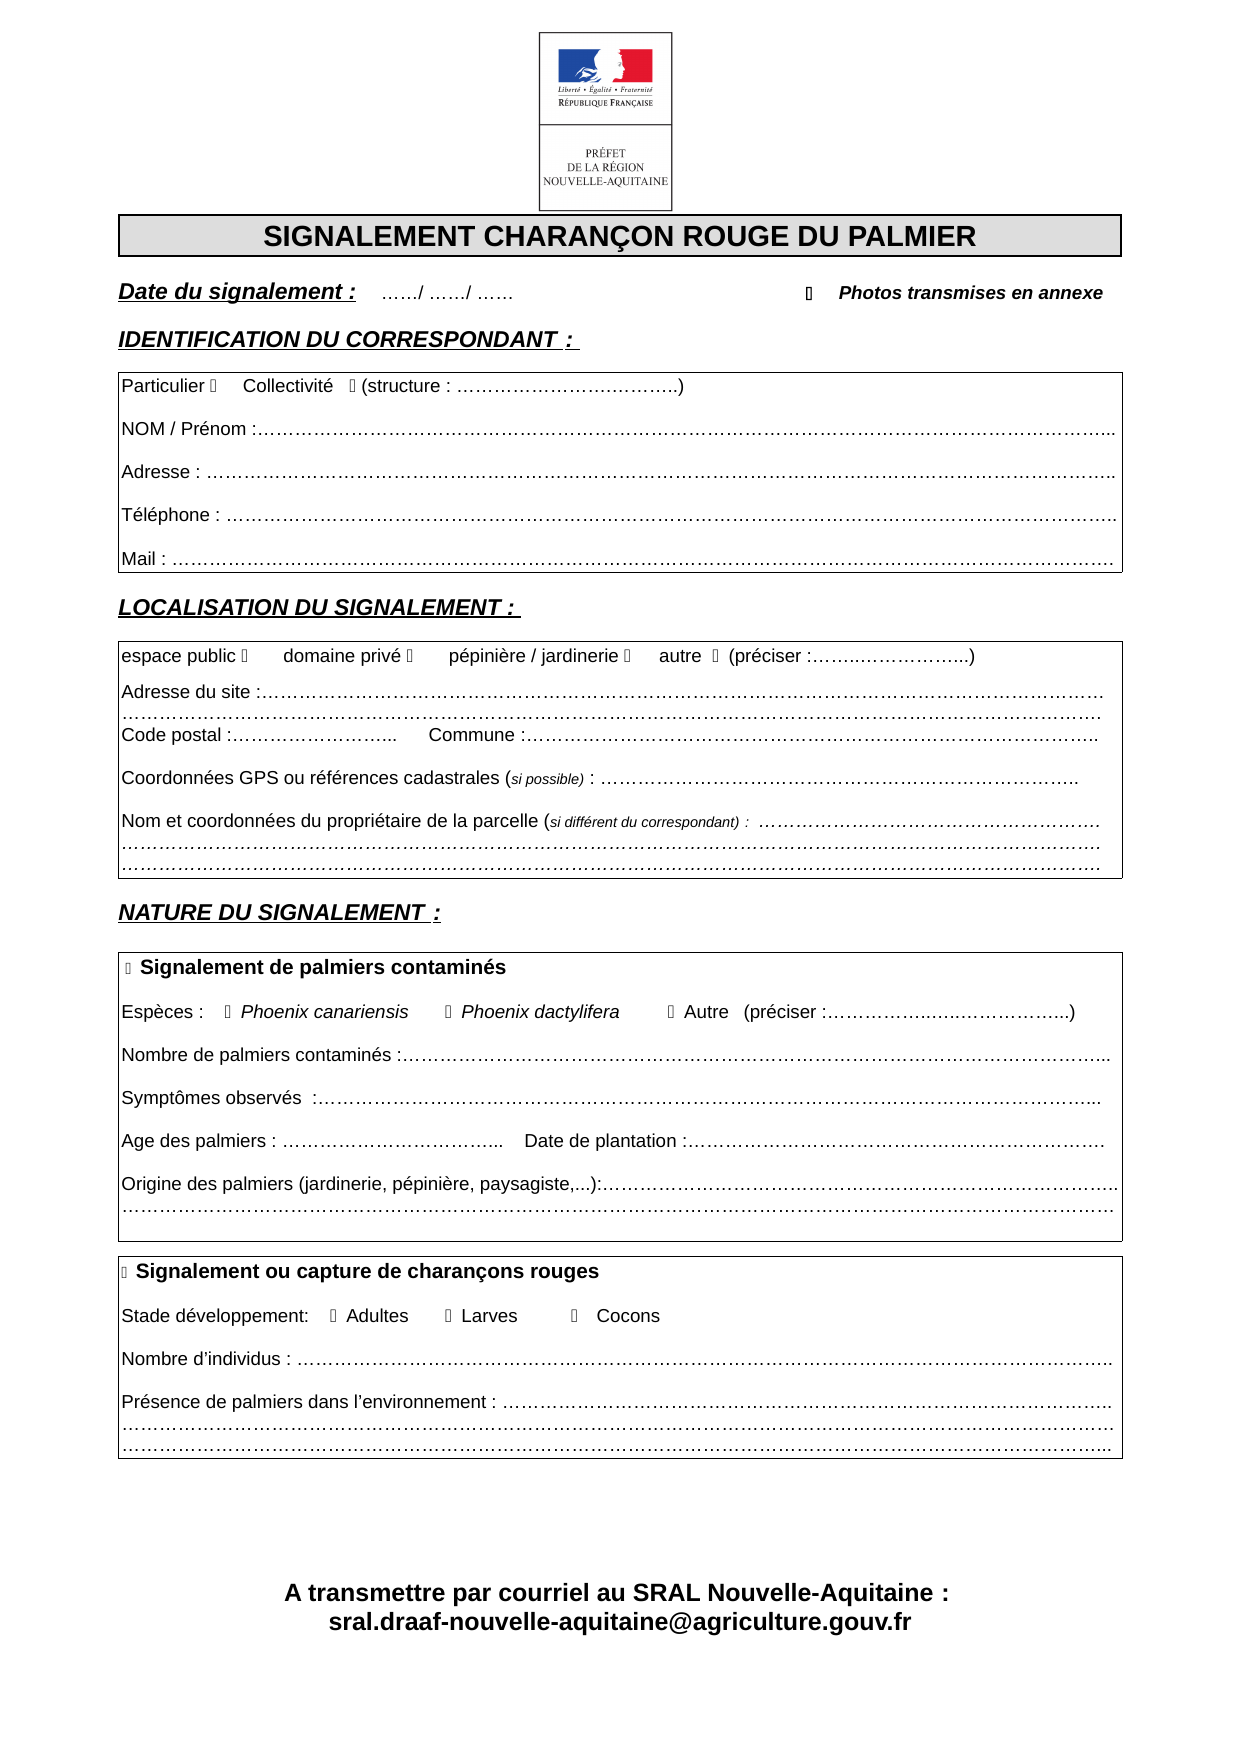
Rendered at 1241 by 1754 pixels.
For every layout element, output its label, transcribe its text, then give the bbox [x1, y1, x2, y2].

text Nom et coordonnées du propriétaire de la parcelle (si différent du correspondant) : ………………………………………………. [119, 807, 1122, 828]
text Mail : ……………………………………………………………………………………………………………………………………. [119, 544, 1122, 572]
text Nombre de palmiers contaminés :…………………………………………………………………………………………………... [119, 1041, 1122, 1065]
picture [536, 30, 675, 214]
text NATURE DU SIGNALEMENT : [118, 899, 1122, 926]
text Adresse du site :……………………………………………………………………………………………………………………… [119, 677, 1122, 699]
text …………………………………………………………………………………………………………………………………………... [119, 1431, 1122, 1458]
text Symptômes observés :……………………………………………………………………………………………………………... [119, 1084, 1122, 1108]
text Code postal :……………………... Commune :……………………………………………………………………………….. [119, 721, 1122, 745]
text …………………………………………………………………………………………………………………………………………. [119, 850, 1122, 878]
text …………………………………………………………………………………………………………………………………………. [119, 699, 1122, 721]
text Espèces : c Phoenix canariensis c Phoenix dactylifera c Autre (préciser :……………..…..……………...) [119, 997, 1122, 1022]
text Date du signalement : ……/ ……/ …… c Photos transmises en annexe [118, 278, 1122, 305]
text …………………………………………………………………………………………………………………………………………… [119, 1409, 1122, 1431]
text Stade développement: c Adultes c Larves c Cocons [119, 1301, 1122, 1326]
text Particulier c Collectivité c (structure : …………………….………..) [119, 373, 1122, 396]
text c Signalement ou capture de charançons rouges [119, 1257, 1122, 1283]
text c Signalement de palmiers contaminés [119, 953, 1122, 979]
text NOM / Prénom :………………………………………………………………………………………………………………………... [119, 415, 1122, 439]
text …………………………………………………………………………………………………………………………………………… [119, 1192, 1122, 1216]
text espace public c domaine privé c pépinière / jardinerie c autre c (préciser :……..……………...) [119, 642, 1122, 666]
text Age des palmiers : ……………………………... Date de plantation :…………………………………………………………. [119, 1127, 1122, 1151]
text Téléphone : …………………………………………………………………………………………………………………………….. [119, 501, 1122, 526]
text IDENTIFICATION DU CORRESPONDANT : [118, 326, 1122, 353]
text Coordonnées GPS ou références cadastrales (si possible) : ………………………………………………………………….. [119, 764, 1122, 788]
text Adresse : ……………………………………………………………………………………………………………………………….. [119, 458, 1122, 483]
text LOCALISATION DU SIGNALEMENT : [118, 593, 1122, 620]
text Présence de palmiers dans l’environnement : …………………………………………………………………………………….. [119, 1388, 1122, 1409]
text Nombre d’individus : ………………………………………………………………………………………………………………….. [119, 1345, 1122, 1369]
text …………………………………………………………………………………………………………………………………………. [119, 828, 1122, 850]
text SIGNALEMENT CHARANÇON ROUGE DU PALMIER [120, 216, 1120, 255]
text Origine des palmiers (jardinerie, pépinière, paysagiste,...):……………………………………………………………………….. [119, 1170, 1122, 1192]
